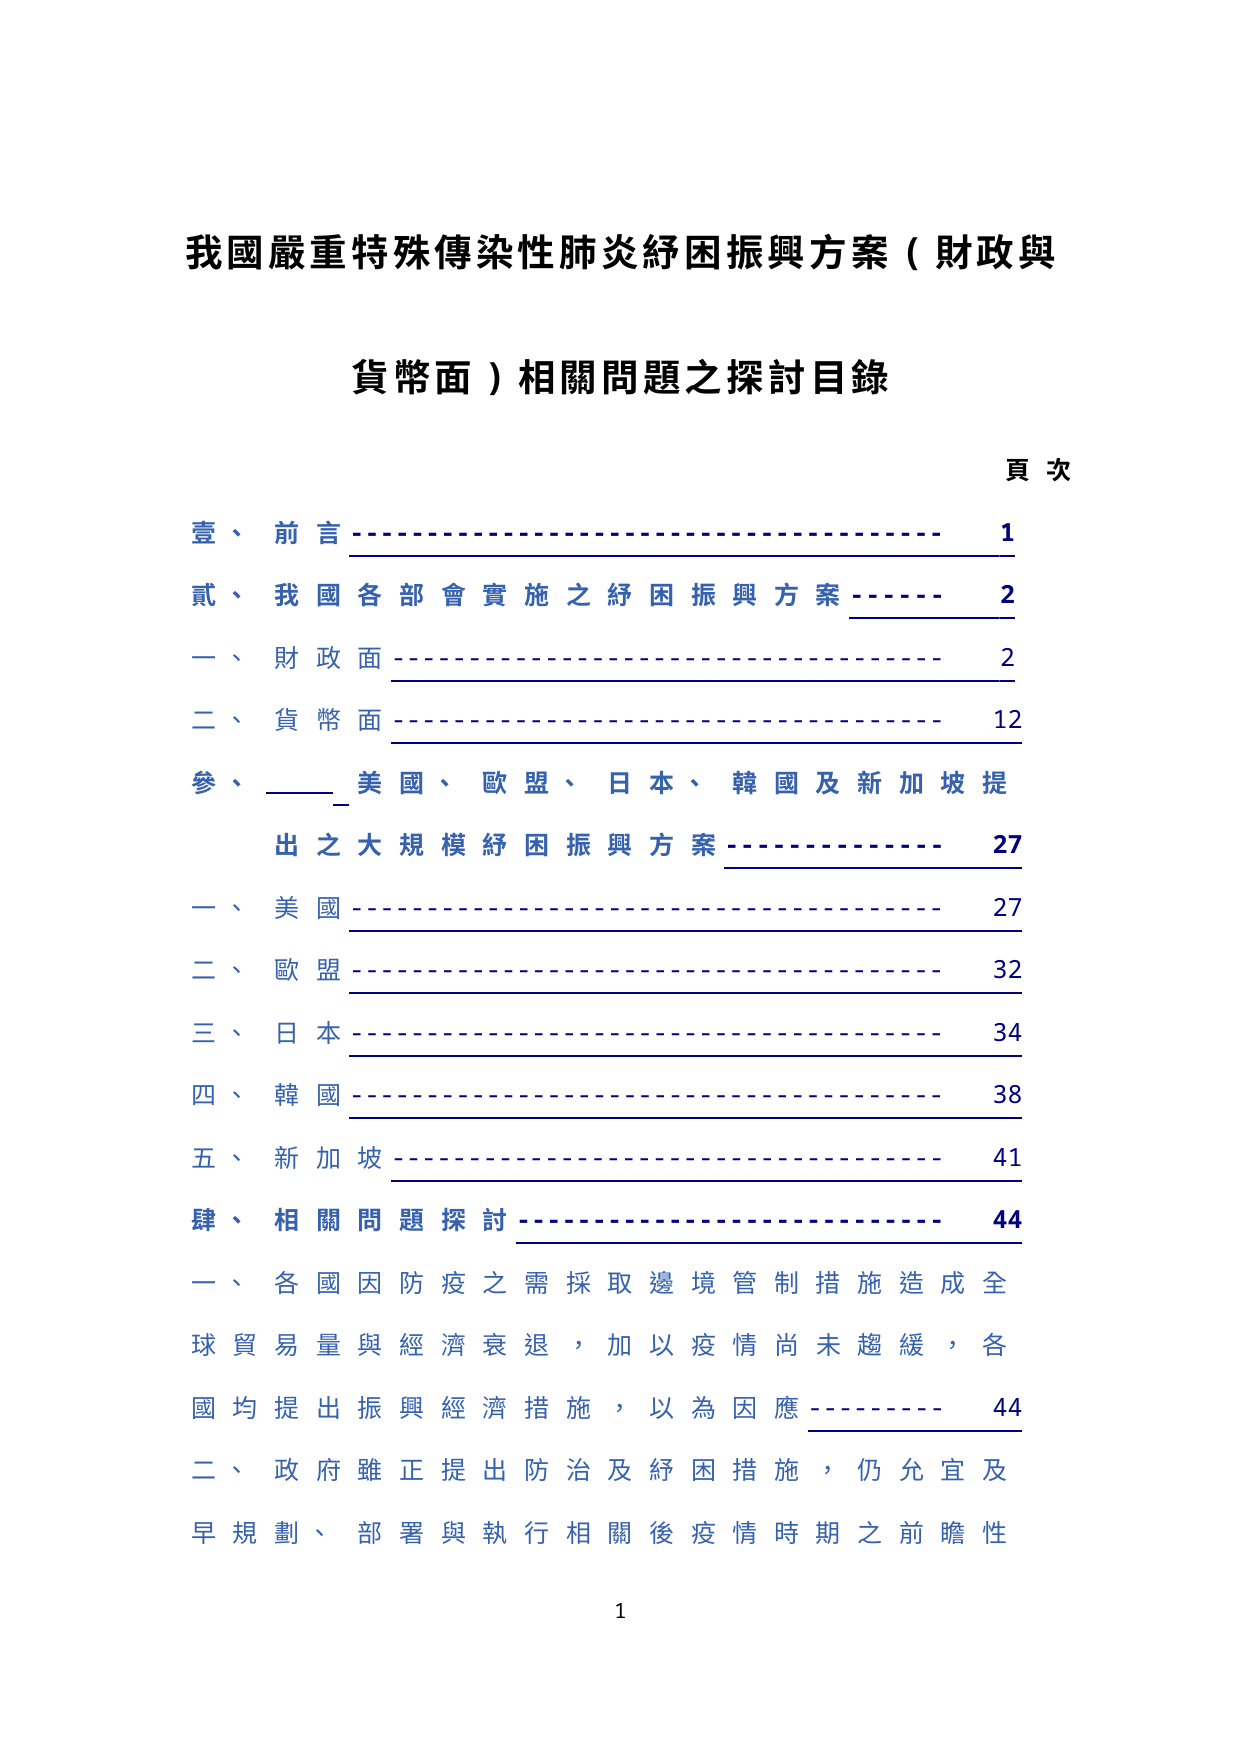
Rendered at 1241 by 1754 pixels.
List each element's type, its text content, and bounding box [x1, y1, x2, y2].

text 我國嚴重特殊傳染性肺炎紓困振興方案(財政與貨幣面)相關問題之探討目錄 [183, 177, 1058, 427]
text 五、新加坡 41 [183, 1115, 1028, 1177]
text 四、韓國 38 [183, 1052, 1028, 1115]
text 貳、我國各部會實施之紓困振興方案 2 [183, 552, 1028, 615]
text 一、財政面 2 [183, 615, 1028, 677]
text 二、政府雖正提出防治及紓困措施，仍允宜及早規劃、部署與執行相關後疫情時期之前瞻性 [183, 1427, 1028, 1552]
text 肆、相關問題探討 44 [183, 1177, 1028, 1240]
text 一、各國因防疫之需採取邊境管制措施造成全球貿易量與經濟衰退，加以疫情尚未趨緩，各國均提出振興經濟措施，以為因應 44 [183, 1240, 1028, 1427]
text 二、歐盟 32 [183, 927, 1028, 990]
text 三、日本 34 [183, 990, 1028, 1052]
text 壹、前言 1 [183, 490, 1028, 552]
text 二、貨幣面 12 [183, 677, 1028, 740]
text 參、 美國、歐盟、日本、韓國及新加坡提出之大規模紓困振興方案 27 [183, 740, 1028, 865]
text 一、美國 27 [183, 865, 1028, 927]
text 頁次 [183, 427, 1080, 490]
